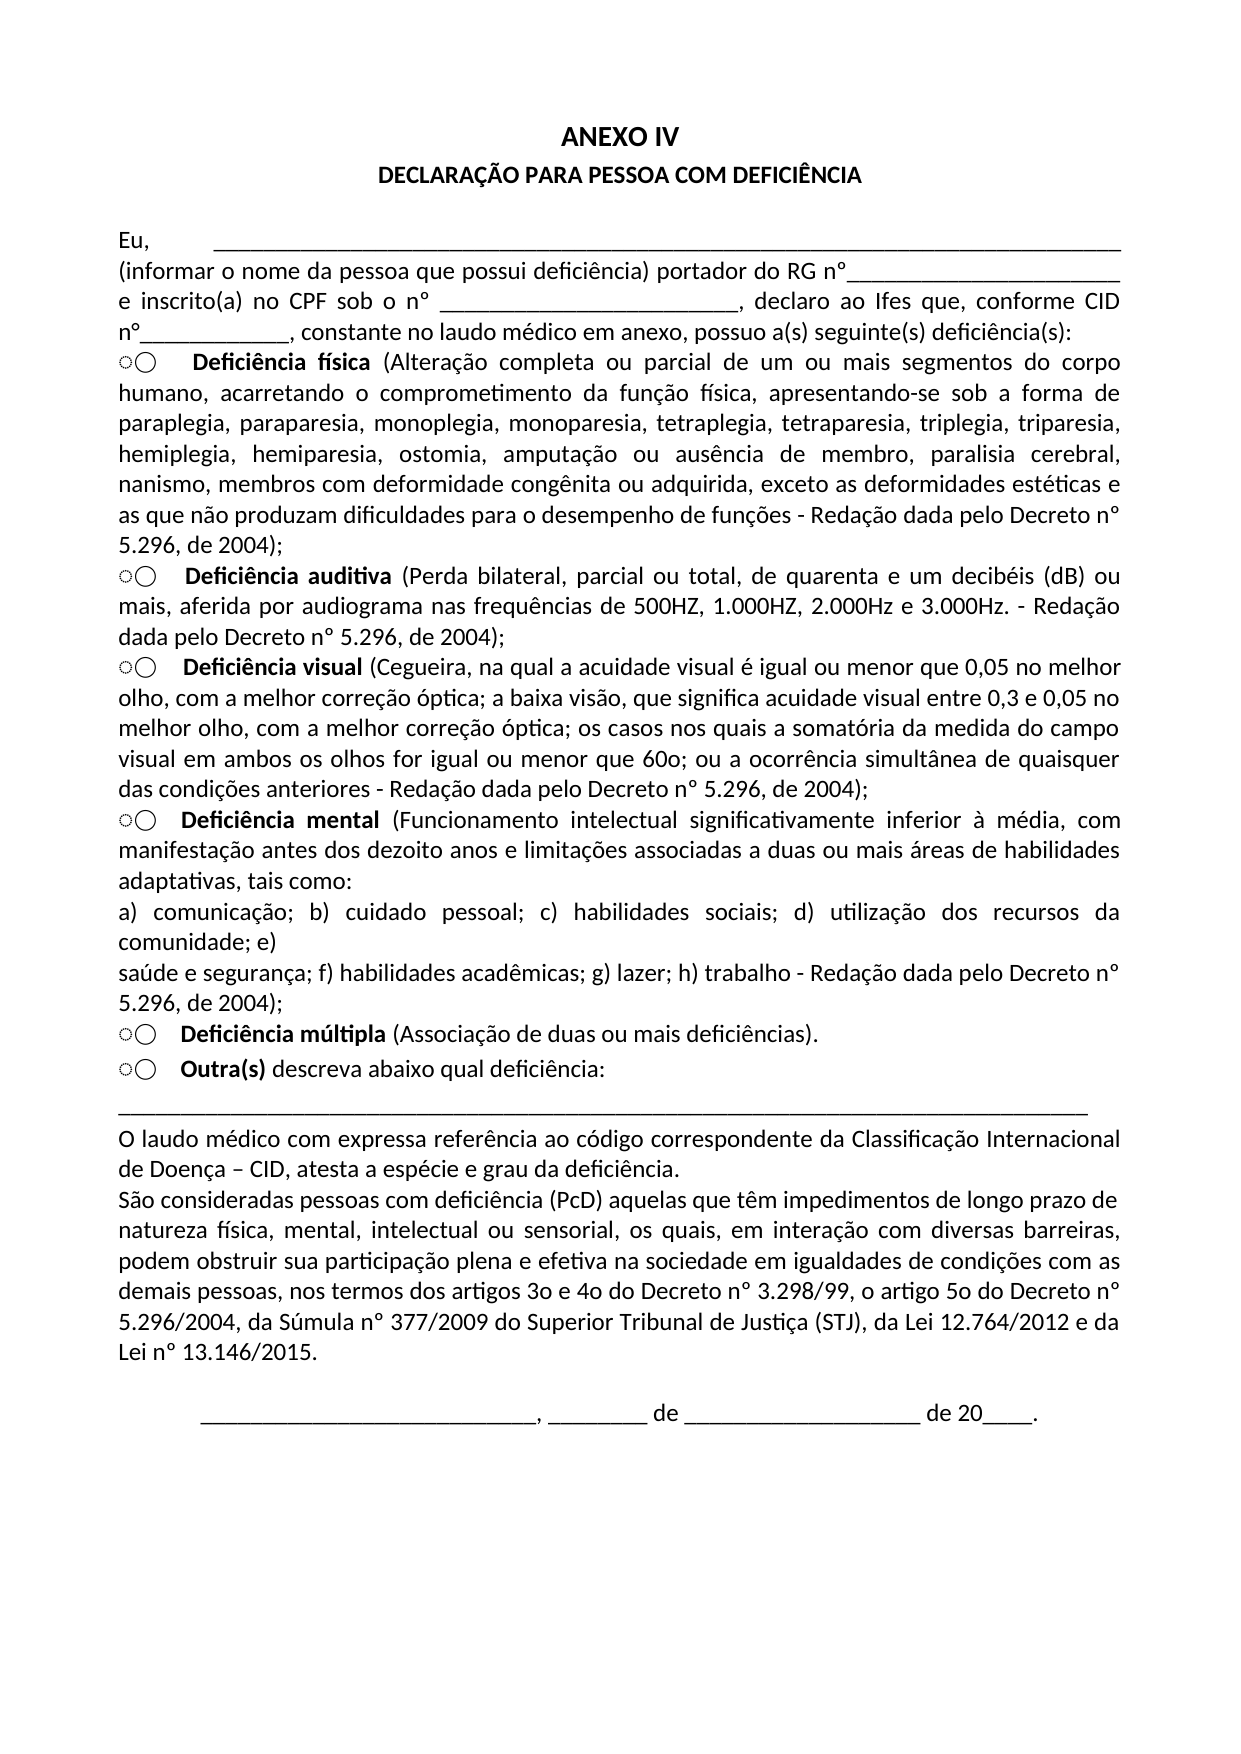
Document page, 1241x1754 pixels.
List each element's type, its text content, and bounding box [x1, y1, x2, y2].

text São consideradas pessoas com deficiência (PcD) aquelas que têm impedimentos de longo prazo de [118, 1184, 1122, 1214]
text saúde e segurança; f) habilidades acadêmicas; g) lazer; h) trabalho - Redação dada pelo Decreto nº 5.296, de 2004); [118, 957, 1122, 1018]
text natureza física, mental, intelectual ou sensorial, os quais, em interação com diversas barreiras, podem obstruir sua participação plena e efetiva na sociedade em igualdades de condições com as demais pessoas, nos termos dos artigos 3o e 4o do Decreto nº 3.298/99, o artigo 5o do Decreto nº 5.296/2004, da Súmula nº 377/2009 do Superior Tribunal de Justiça (STJ), da Lei 12.764/2012 e da Lei nº 13.146/2015. [118, 1214, 1122, 1367]
text ______________________________________________________________________________ [118, 1088, 1122, 1118]
text ANEXO IV [118, 118, 1122, 154]
text ⃝ Deficiência auditiva (Perda bilateral, parcial ou total, de quarenta e um decibéis (dB) ou mais, aferida por audiograma nas frequências de 500HZ, 1.000HZ, 2.000Hz e 3.000Hz. - Redação dada pelo Decreto nº 5.296, de 2004); [118, 560, 1122, 652]
text DECLARAÇÃO PARA PESSOA COM DEFICIÊNCIA [118, 159, 1122, 189]
text O laudo médico com expressa referência ao código correspondente da Classificação Internacional de Doença – CID, atesta a espécie e grau da deficiência. [118, 1123, 1122, 1184]
text ⃝ Deficiência múltipla (Associação de duas ou mais deficiências). [118, 1018, 1122, 1048]
text ⃝ Deficiência mental (Funcionamento intelectual significativamente inferior à média, com manifestação antes dos dezoito anos e limitações associadas a duas ou mais áreas de habilidades adaptativas, tais como: [118, 804, 1122, 896]
text a) comunicação; b) cuidado pessoal; c) habilidades sociais; d) utilização dos recursos da comunidade; e) [118, 896, 1122, 957]
text ⃝ Outra(s) descreva abaixo qual deficiência: [118, 1053, 1122, 1083]
text ⃝ Deficiência visual (Cegueira, na qual a acuidade visual é igual ou menor que 0,05 no melhor olho, com a melhor correção óptica; a baixa visão, que significa acuidade visual entre 0,3 e 0,05 no melhor olho, com a melhor correção óptica; os casos nos quais a somatória da medida do campo visual em ambos os olhos for igual ou menor que 60o; ou a ocorrência simultânea de quaisquer das condições anteriores - Redação dada pelo Decreto nº 5.296, de 2004); [118, 652, 1122, 804]
text Eu, _________________________________________________________________________ (informar o nome da pessoa que possui deficiência) portador do RG nº______________________ e inscrito(a) no CPF sob o nº ________________________, declaro ao Ifes que, conforme CID n°____________, constante no laudo médico em anexo, possuo a(s) seguinte(s) deficiência(s): [118, 224, 1122, 346]
text ___________________________, ________ de ___________________ de 20____. [118, 1397, 1122, 1428]
text ⃝ Deficiência física (Alteração completa ou parcial de um ou mais segmentos do corpo humano, acarretando o comprometimento da função física, apresentando-se sob a forma de paraplegia, paraparesia, monoplegia, monoparesia, tetraplegia, tetraparesia, triplegia, triparesia, hemiplegia, hemiparesia, ostomia, amputação ou ausência de membro, paralisia cerebral, nanismo, membros com deformidade congênita ou adquirida, exceto as deformidades estéticas e as que não produzam dificuldades para o desempenho de funções - Redação dada pelo Decreto nº 5.296, de 2004); [118, 346, 1122, 560]
